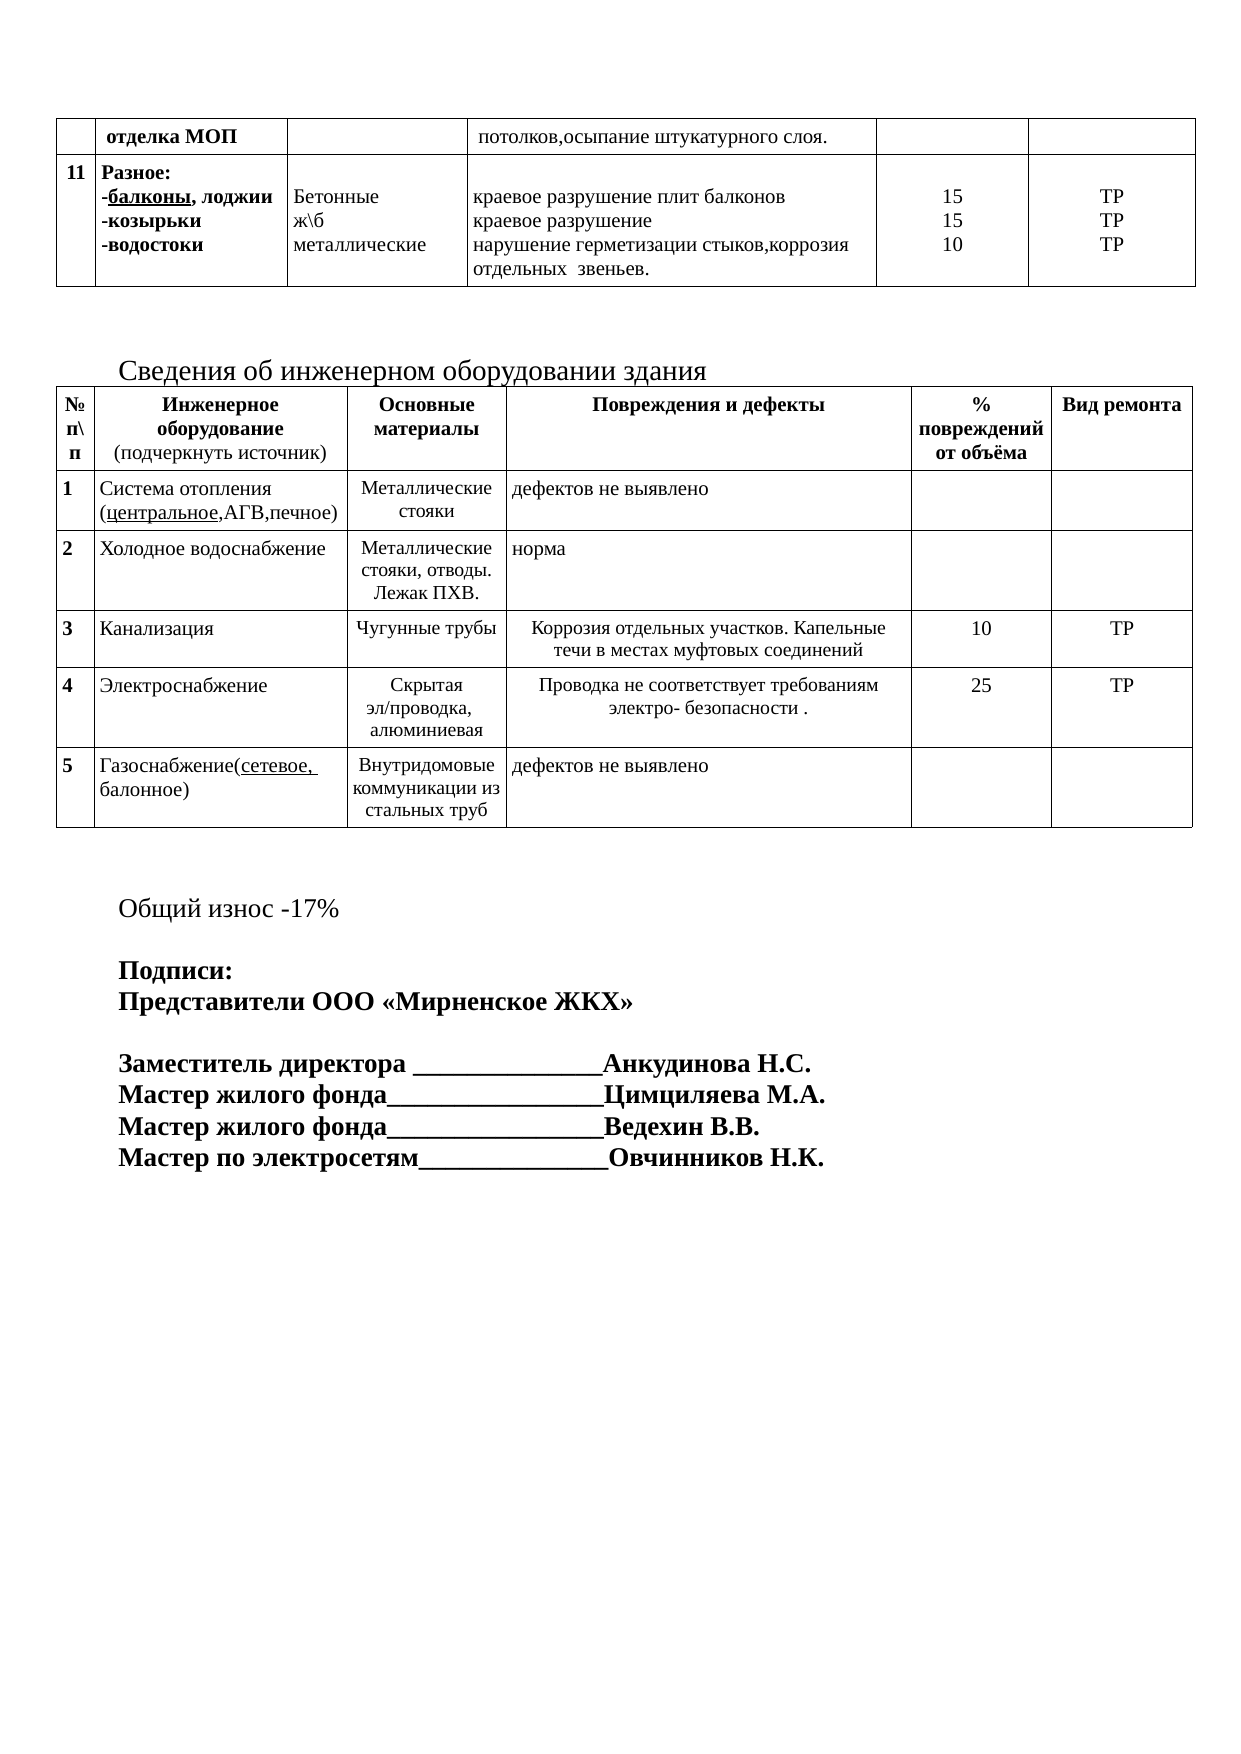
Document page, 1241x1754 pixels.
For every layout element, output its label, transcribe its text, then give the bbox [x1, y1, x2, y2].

text Мастер жилого фонда________________Ведехин В.В. [118, 1110, 1122, 1141]
table_cell 2 [57, 531, 94, 610]
table_cell [1052, 531, 1192, 610]
table_cell Бетонные ж\б металлические [288, 155, 467, 286]
table_cell [912, 471, 1051, 530]
table_cell [288, 119, 467, 154]
text Мастер жилого фонда________________Цимциляева М.А. [118, 1079, 1122, 1110]
table_cell [1052, 471, 1192, 530]
table_cell Металлические стояки [348, 471, 506, 530]
table_cell норма [507, 531, 911, 610]
text Подписи: [118, 954, 1122, 985]
table_cell ТР [1052, 611, 1192, 667]
table_cell Система отопления (центральное,АГВ,печное) [95, 471, 347, 530]
table_cell [877, 119, 1028, 154]
table_cell Разное: -балконы, лоджии -козырьки -водостоки [96, 155, 287, 286]
table_header Инженерное оборудование (подчеркнуть источник) [95, 387, 347, 470]
table_cell Чугунные трубы [348, 611, 506, 667]
table_cell отделка МОП [96, 119, 287, 154]
table_cell 10 [912, 611, 1051, 667]
table_cell 11 [57, 155, 95, 286]
table_cell дефектов не выявлено [507, 471, 911, 530]
text Заместитель директора ______________Анкудинова Н.С. [118, 1047, 1122, 1079]
table_header №п\п [57, 387, 94, 470]
table_cell 15 15 10 [877, 155, 1028, 286]
table_cell Скрытая эл/проводка, алюминиевая [348, 668, 506, 747]
text Мастер по электросетям______________Овчинников Н.К. [118, 1141, 1122, 1172]
table_cell 3 [57, 611, 94, 667]
table_cell Металлические стояки, отводы. Лежак ПХВ. [348, 531, 506, 610]
table_cell ТР ТР ТР [1029, 155, 1195, 286]
table_cell [57, 119, 95, 154]
text Сведения об инженерном оборудовании здания [118, 353, 1122, 386]
table_cell [912, 748, 1051, 827]
table_cell [1052, 748, 1192, 827]
text Общий износ -17% [118, 892, 1122, 923]
table_cell [912, 531, 1051, 610]
table_header Повреждения и дефекты [507, 387, 911, 470]
table_cell 5 [57, 748, 94, 827]
table_header % повреждений от объёма [912, 387, 1051, 470]
text Представители ООО «Мирненское ЖКХ» [118, 985, 1122, 1016]
table_cell краевое разрушение плит балконов краевое разрушение нарушение герметизации стыков,коррозия отдельных звеньев. [468, 155, 876, 286]
table_cell [1029, 119, 1195, 154]
table_cell Холодное водоснабжение [95, 531, 347, 610]
table_header Вид ремонта [1052, 387, 1192, 470]
table_cell 1 [57, 471, 94, 530]
table_cell Электроснабжение [95, 668, 347, 747]
table_cell 25 [912, 668, 1051, 747]
table_cell ТР [1052, 668, 1192, 747]
table_cell Коррозия отдельных участков. Капельные течи в местах муфтовых соединений [507, 611, 911, 667]
table_cell Канализация [95, 611, 347, 667]
table_cell потолков,осыпание штукатурного слоя. [468, 119, 876, 154]
table_cell 4 [57, 668, 94, 747]
table_header Основные материалы [348, 387, 506, 470]
table_cell Внутридомовые коммуникации из стальных труб [348, 748, 506, 827]
table_cell Проводка не соответствует требованиям электро- безопасности . [507, 668, 911, 747]
table_cell Газоснабжение(сетевое, балонное) [95, 748, 347, 827]
table_cell дефектов не выявлено [507, 748, 911, 827]
